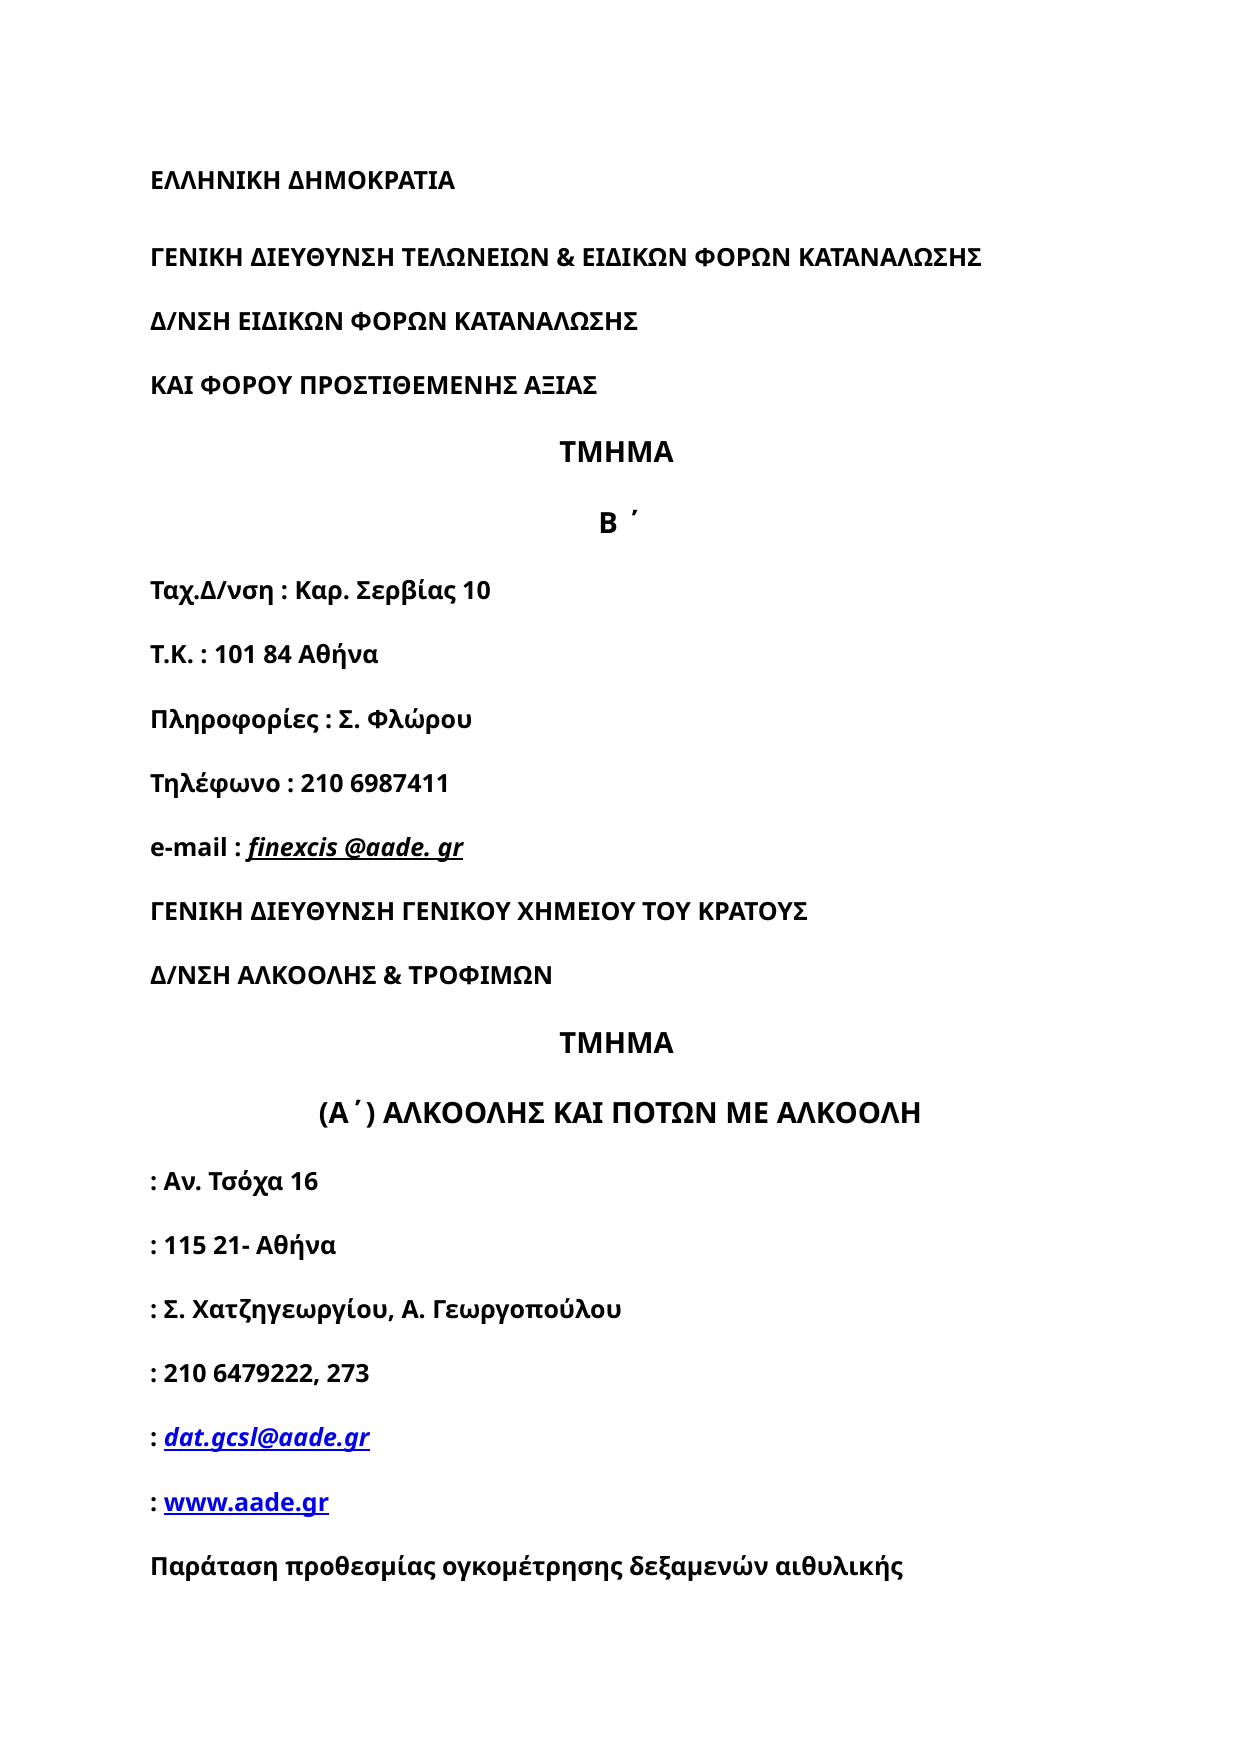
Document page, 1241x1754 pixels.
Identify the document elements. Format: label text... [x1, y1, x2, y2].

title ΕΛΛΗΝΙΚΗ ΔΗΜΟΚΡΑΤΙΑ [150, 162, 1090, 197]
subtitle ΤΜΗΜΑ [150, 432, 1090, 471]
text : dat.gcsl@aade.gr [150, 1420, 1090, 1454]
subtitle (Α΄) ΑΛΚΟΟΛΗΣ ΚΑΙ ΠΟΤΩΝ ΜΕ ΑΛΚΟΟΛΗ [150, 1093, 1090, 1132]
text Τηλέφωνο : 210 6987411 [150, 765, 1090, 799]
text e-mail : finexcis @aade. gr [150, 829, 1090, 864]
subtitle ΤΜΗΜΑ [150, 1022, 1090, 1062]
text : www.aade.gr [150, 1484, 1090, 1518]
text : Αν. Τσόχα 16 [150, 1163, 1090, 1197]
text : 210 6479222, 273 [150, 1356, 1090, 1390]
text Πληροφορίες : Σ. Φλώρου [150, 701, 1090, 735]
text ΓΕΝΙΚΗ ΔΙΕΥΘΥΝΣΗ ΓΕΝΙΚΟΥ ΧΗΜΕΙΟΥ ΤΟΥ ΚΡΑΤΟΥΣ [150, 894, 1090, 928]
text Ταχ.Δ/νση : Καρ. Σερβίας 10 [150, 573, 1090, 607]
text Τ.Κ. : 101 84 Αθήνα [150, 637, 1090, 671]
text Παράταση προθεσμίας ογκομέτρησης δεξαμενών αιθυλικής [150, 1548, 1090, 1582]
subtitle Β ΄ [150, 502, 1090, 542]
text ΓΕΝΙΚΗ ΔΙΕΥΘΥΝΣΗ ΤΕΛΩΝΕΙΩΝ & ΕΙΔΙΚΩΝ ΦΟΡΩΝ ΚΑΤΑΝΑΛΩΣΗΣ [150, 239, 1090, 273]
text Δ/ΝΣΗ ΕΙΔΙΚΩΝ ΦΟΡΩΝ ΚΑΤΑΝΑΛΩΣΗΣ [150, 303, 1090, 337]
text : 115 21- Αθήνα [150, 1227, 1090, 1262]
text ΚΑΙ ΦΟΡΟΥ ΠΡΟΣΤΙΘΕΜΕΝΗΣ ΑΞΙΑΣ [150, 367, 1090, 402]
text Δ/ΝΣΗ ΑΛΚΟΟΛΗΣ & ΤΡΟΦΙΜΩΝ [150, 958, 1090, 992]
text : Σ. Χατζηγεωργίου, Α. Γεωργοπούλου [150, 1292, 1090, 1326]
